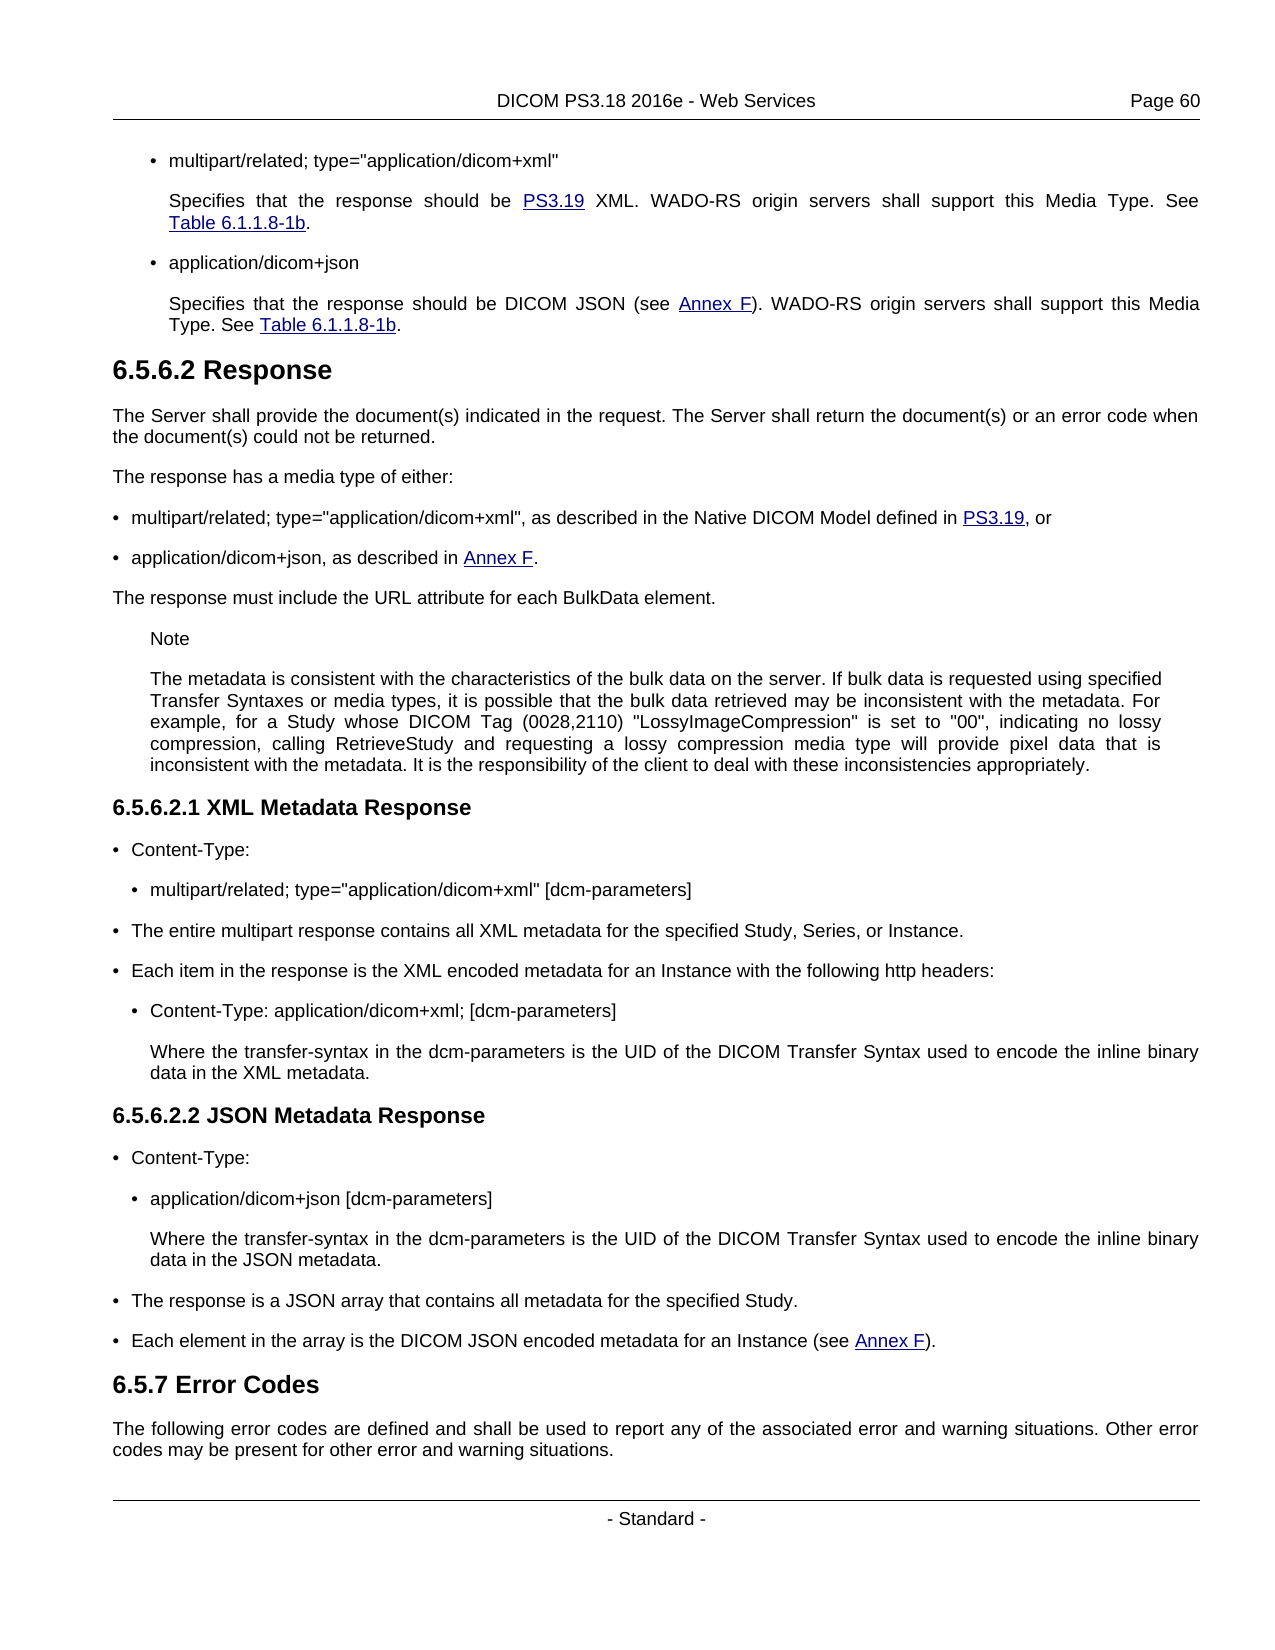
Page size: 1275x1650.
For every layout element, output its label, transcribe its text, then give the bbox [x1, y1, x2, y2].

text The response must include the URL attribute for each BulkData element. [112, 587, 1200, 609]
text The response has a media type of either: [112, 466, 1200, 488]
list Specifies that the response should be DICOM JSON (see Annex F). WADO-RS origin servers shall support this Media Type. See Table 6.1.1.8-1b. [150, 292, 1200, 336]
list multipart/related; type="application/dicom+xml" [dcm-parameters] [131, 879, 1200, 901]
list multipart/related; type="application/dicom+xml" [150, 150, 1200, 172]
text 6.5.7 Error Codes [112, 1370, 1200, 1399]
list The entire multipart response contains all XML metadata for the specified Study, Series, or Instance. [112, 919, 1200, 941]
list The response is a JSON array that contains all metadata for the specified Study. [112, 1289, 1200, 1311]
list Where the transfer-syntax in the dcm-parameters is the UID of the DICOM Transfer Syntax used to encode the inline binary data in the XML metadata. [131, 1041, 1200, 1084]
list Each item in the response is the XML encoded metadata for an Instance with the following http headers: [112, 960, 1200, 981]
list Where the transfer-syntax in the dcm-parameters is the UID of the DICOM Transfer Syntax used to encode the inline binary data in the JSON metadata. [131, 1228, 1200, 1271]
text Note [150, 627, 1162, 649]
list application/dicom+json, as described in Annex F. [112, 547, 1200, 568]
list Content-Type: [112, 839, 1200, 861]
text The following error codes are defined and shall be used to report any of the associated error and warning situations. Other error codes may be present for other error and warning situations. [112, 1418, 1200, 1461]
text 6.5.6.2 Response [112, 354, 1200, 386]
list application/dicom+json [dcm-parameters] [131, 1187, 1200, 1209]
list Specifies that the response should be PS3.19 XML. WADO-RS origin servers shall support this Media Type. See Table 6.1.1.8-1b. [150, 190, 1200, 233]
text 6.5.6.2.2 JSON Metadata Response [112, 1102, 1200, 1128]
text The Server shall provide the document(s) indicated in the request. The Server shall return the document(s) or an error code when the document(s) could not be returned. [112, 404, 1200, 447]
list application/dicom+json [150, 252, 1200, 274]
list Content-Type: application/dicom+xml; [dcm-parameters] [131, 1000, 1200, 1022]
list Content-Type: [112, 1147, 1200, 1168]
list Each element in the array is the DICOM JSON encoded metadata for an Instance (see Annex F). [112, 1330, 1200, 1351]
list multipart/related; type="application/dicom+xml", as described in the Native DICOM Model defined in PS3.19, or [112, 507, 1200, 528]
text 6.5.6.2.1 XML Metadata Response [112, 794, 1200, 820]
text The metadata is consistent with the characteristics of the bulk data on the server. If bulk data is requested using specified Transfer Syntaxes or media types, it is possible that the bulk data retrieved may be inconsistent with the metadata. For example, for a Study whose DICOM Tag (0028,2110) "LossyImageCompression" is set to "00", indicating no lossy compression, calling RetrieveStudy and requesting a lossy compression media type will provide pixel data that is inconsistent with the metadata. It is the responsibility of the client to deal with these inconsistencies appropriately. [150, 668, 1162, 776]
